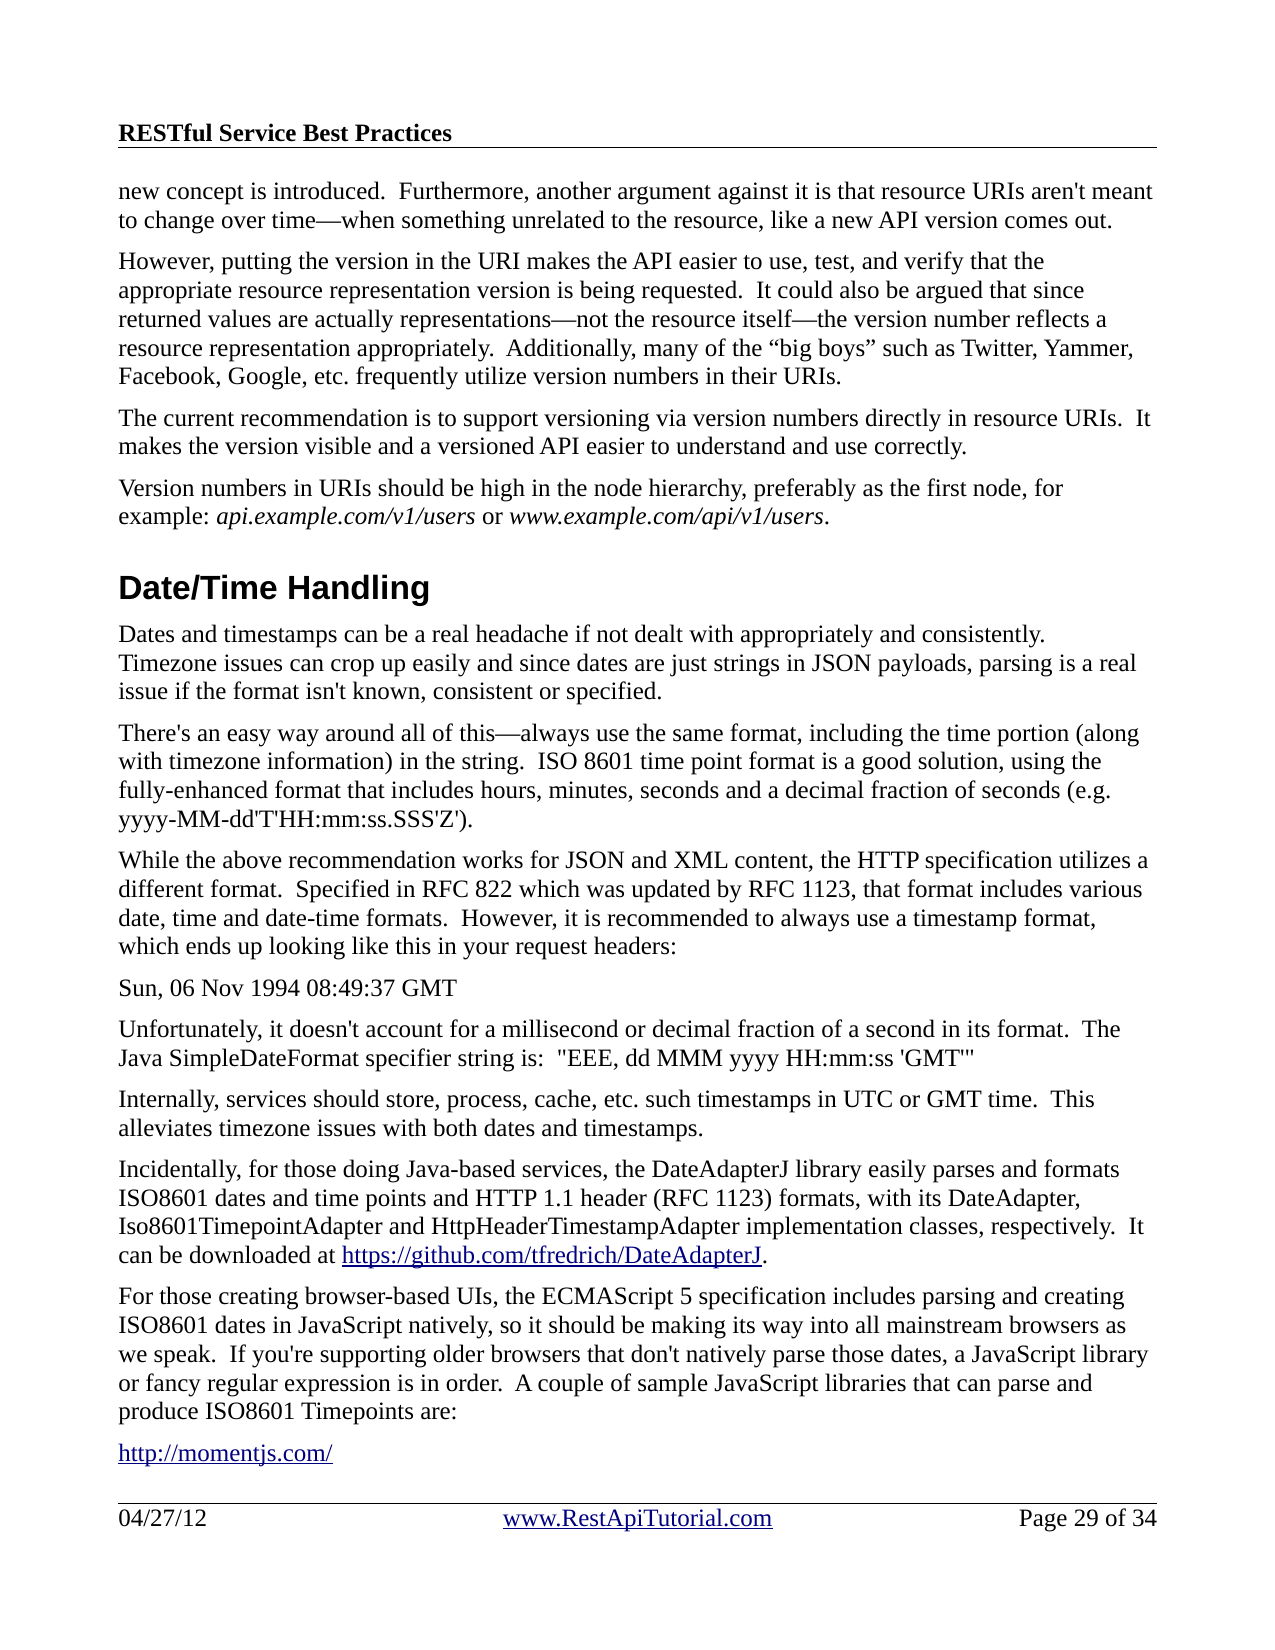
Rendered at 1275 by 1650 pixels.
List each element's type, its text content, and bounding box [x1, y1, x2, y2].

text Incidentally, for those doing Java-based services, the DateAdapterJ library easily parses and formats ISO8601 dates and time points and HTTP 1.1 header (RFC 1123) formats, with its DateAdapter, Iso8601TimepointAdapter and HttpHeaderTimestampAdapter implementation classes, respectively. It can be downloaded at https://github.com/tfredrich/DateAdapterJ. [118, 1154, 1157, 1269]
text However, putting the version in the URI makes the API easier to use, test, and verify that the appropriate resource representation version is being requested. It could also be argued that since returned values are actually representations—not the resource itself—the version number reflects a resource representation appropriately. Additionally, many of the “big boys” such as Twitter, Yammer, Facebook, Google, etc. frequently utilize version numbers in their URIs. [118, 246, 1157, 390]
text Internally, services should store, process, cache, etc. such timestamps in UTC or GMT time. This alleviates timezone issues with both dates and timestamps. [118, 1084, 1157, 1141]
subtitle Date/Time Handling [118, 568, 1157, 606]
text Dates and timestamps can be a real headache if not dealt with appropriately and consistently. Timezone issues can crop up easily and since dates are just strings in JSON payloads, parsing is a real issue if the format isn't known, consistent or specified. [118, 619, 1157, 705]
text Unfortunately, it doesn't account for a millisecond or decimal fraction of a second in its format. The Java SimpleDateFormat specifier string is: "EEE, dd MMM yyyy HH:mm:ss 'GMT'" [118, 1014, 1157, 1071]
text While the above recommendation works for JSON and XML content, the HTTP specification utilizes a different format. Specified in RFC 822 which was updated by RFC 1123, that format includes various date, time and date-time formats. However, it is recommended to always use a timestamp format, which ends up looking like this in your request headers: [118, 845, 1157, 960]
text There's an easy way around all of this—always use the same format, including the time portion (along with timezone information) in the string. ISO 8601 time point format is a good solution, using the fully-enhanced format that includes hours, minutes, seconds and a decimal fraction of seconds (e.g. yyyy-MM-dd'T'HH:mm:ss.SSS'Z'). [118, 718, 1157, 833]
text For those creating browser-based UIs, the ECMAScript 5 specification includes parsing and creating ISO8601 dates in JavaScript natively, so it should be making its way into all mainstream browsers as we speak. If you're supporting older browsers that don't natively parse those dates, a JavaScript library or fancy regular expression is in order. A couple of sample JavaScript libraries that can parse and produce ISO8601 Timepoints are: [118, 1281, 1157, 1425]
text Version numbers in URIs should be high in the node hierarchy, preferably as the first node, for example: api.example.com/v1/users or www.example.com/api/v1/users. [118, 473, 1157, 530]
text http://momentjs.com/ [118, 1438, 1157, 1466]
text The current recommendation is to support versioning via version numbers directly in resource URIs. It makes the version visible and a versioned API easier to understand and use correctly. [118, 403, 1157, 460]
text Sun, 06 Nov 1994 08:49:37 GMT [118, 973, 1157, 1001]
text new concept is introduced. Furthermore, another argument against it is that resource URIs aren't meant to change over time—when something unrelated to the resource, like a new API version comes out. [118, 176, 1157, 234]
